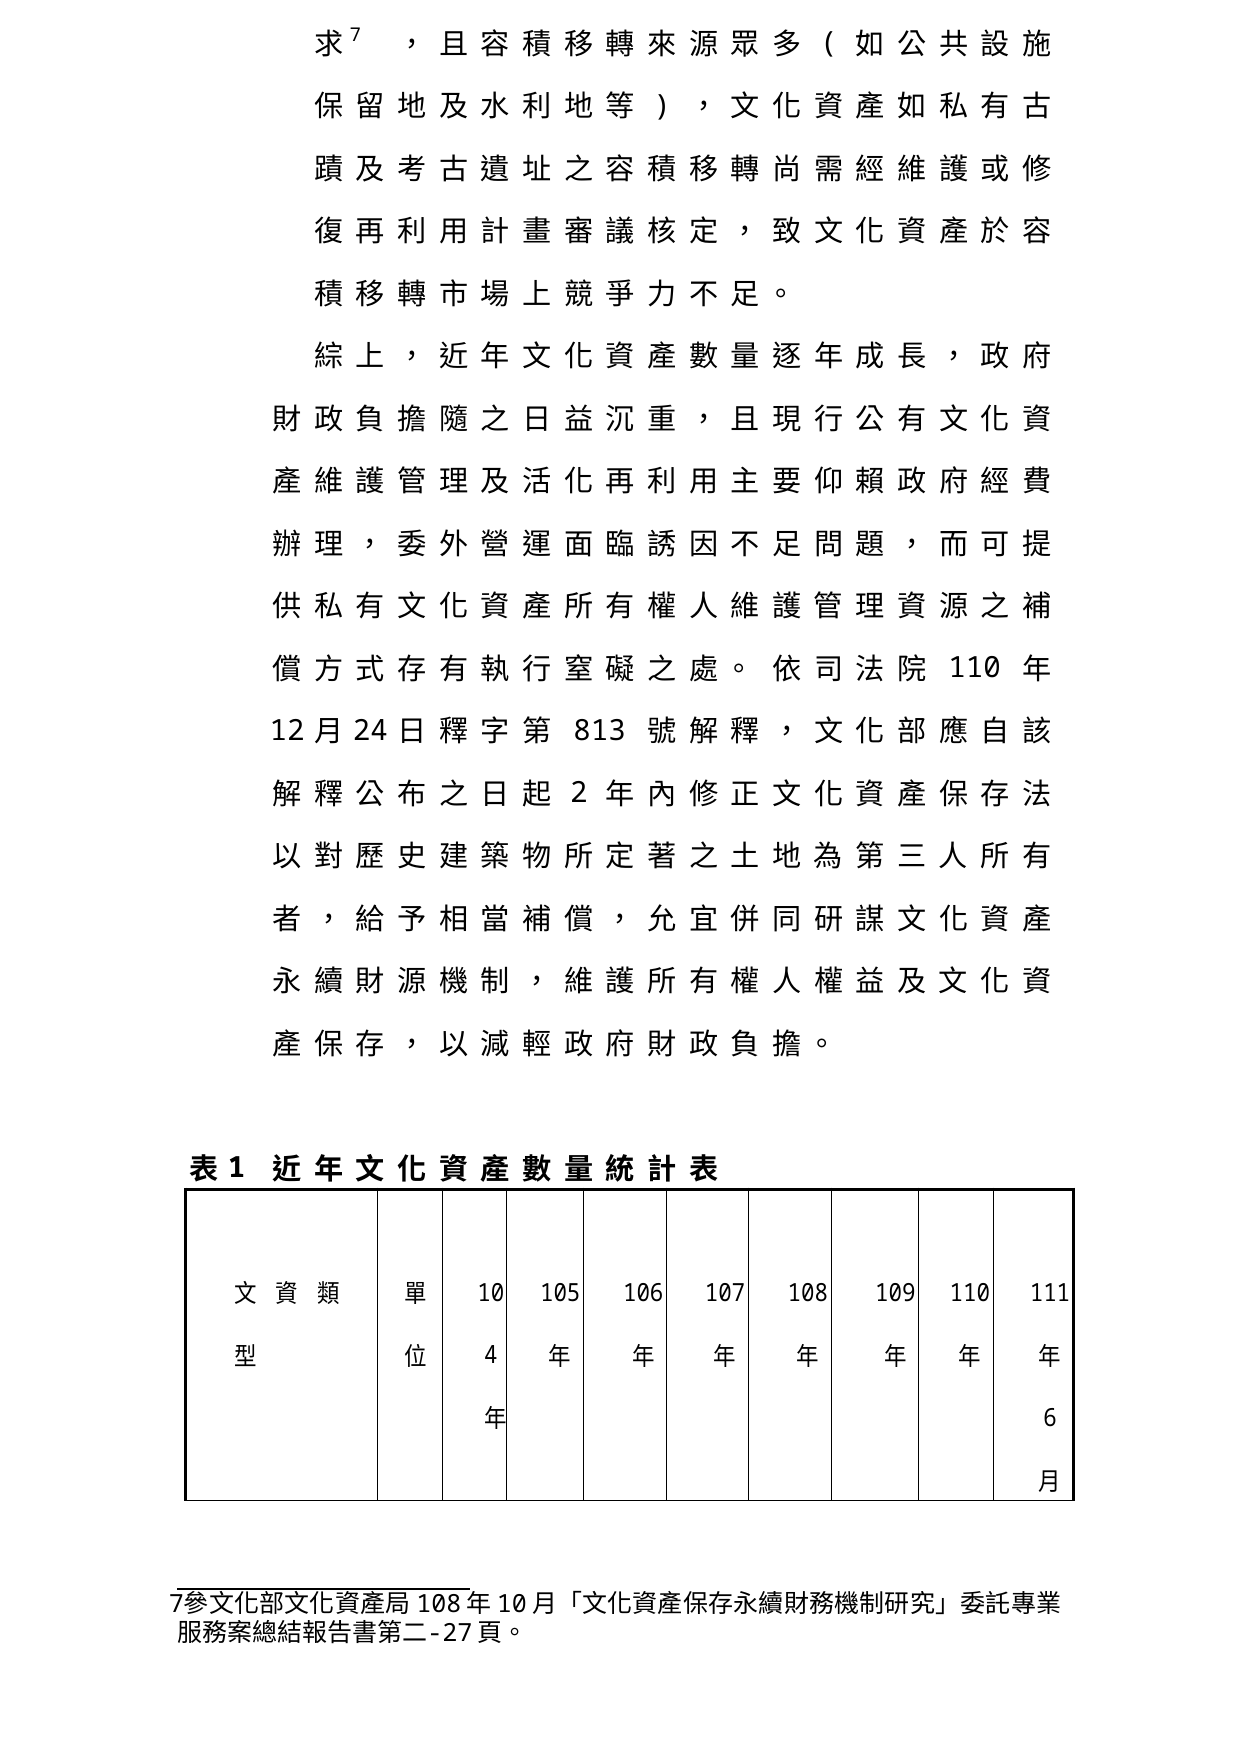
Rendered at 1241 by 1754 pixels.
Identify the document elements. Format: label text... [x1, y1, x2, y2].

table_header 107年 [667, 1191, 748, 1500]
text 2.容積移轉：容積需求較高者主要為房地產交易較熱絡與高樓建築普及地區如6都與新竹市，尚非每一縣市均有容積移轉需求，且容積移轉來源眾多(如公共設施保留地及水利地等)，文化資產如私有古蹟及考古遺址之容積移轉尚需經維護或修復再利用計畫審議核定，致文化資產於容積移轉市場上競爭力不足。 [268, 0, 1058, 312]
table_header 文資類型 [187, 1191, 377, 1500]
table_header 105年 [507, 1191, 583, 1500]
table_header 109年 [832, 1191, 918, 1500]
table_header 104年 [443, 1191, 506, 1500]
table_header 106年 [584, 1191, 666, 1500]
text 表1 近年文化資產數量統計表 [183, 1125, 1058, 1187]
text 綜上，近年文化資產數量逐年成長，政府財政負擔隨之日益沉重，且現行公有文化資產維護管理及活化再利用主要仰賴政府經費辦理，委外營運面臨誘因不足問題，而可提供私有文化資產所有權人維護管理資源之補償方式存有執行窒礙之處。依司法院110年12月24日釋字第813號解釋，文化部應自該解釋公布之日起2年內修正文化資產保存法以對歷史建築物所定著之土地為第三人所有者，給予相當補償，允宜併同研謀文化資產永續財源機制，維護所有權人權益及文化資產保存，以減輕政府財政負擔。 [242, 312, 1058, 1062]
table_header 單位 [378, 1191, 442, 1500]
table_header 108年 [749, 1191, 831, 1500]
table_header 111年6月30日 [994, 1191, 1072, 1500]
text 參文化部文化資產局108年10月「文化資產保存永續財務機制研究」委託專業服務案總結報告書第二-27頁。 [169, 1589, 1063, 1648]
table_header 110年 [919, 1191, 993, 1500]
